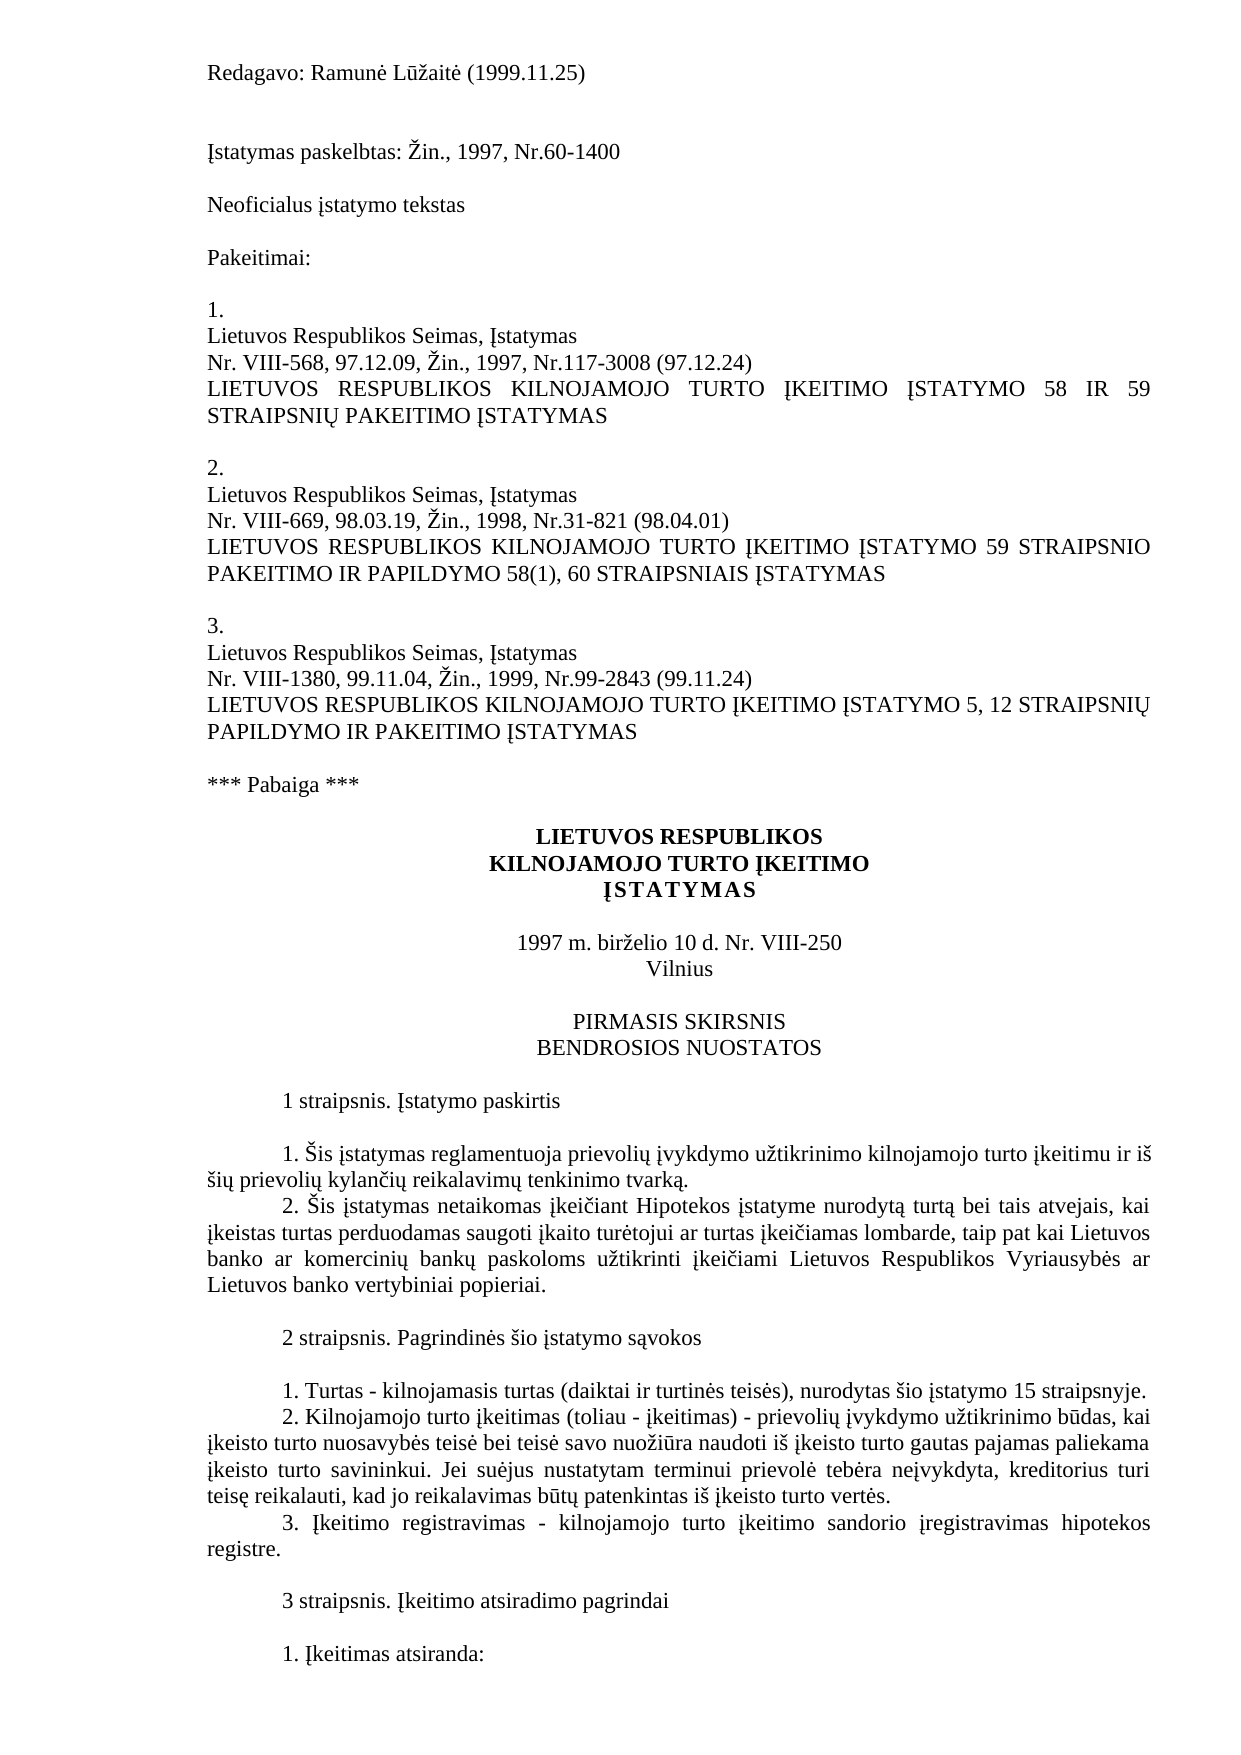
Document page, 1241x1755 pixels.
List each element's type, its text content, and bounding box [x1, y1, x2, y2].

text 1. [207, 296, 1152, 323]
text Lietuvos Respublikos Seimas, Įstatymas [207, 481, 1152, 507]
text KILNOJAMOJO TURTO ĮKEITIMO [207, 850, 1152, 876]
text 2. Kilnojamojo turto įkeitimas (toliau - įkeitimas) - prievolių įvykdymo užtikrinimo būdas, kai įkeisto turto nuosavybės teisė bei teisė savo nuožiūra naudoti iš įkeisto turto gautas pajamas paliekama įkeisto turto savininkui. Jei suėjus nustatytam terminui prievolė tebėra neįvykdyta, kreditorius turi teisę reikalauti, kad jo reikalavimas būtų patenkintas iš įkeisto turto vertės. [207, 1403, 1152, 1508]
text 2. Šis įstatymas netaikomas įkeičiant Hipotekos įstatyme nurodytą turtą bei tais atvejais, kai įkeistas turtas perduodamas saugoti įkaito turėtojui ar turtas įkeičiamas lombarde, taip pat kai Lietuvos banko ar komercinių bankų paskoloms užtikrinti įkeičiami Lietuvos Respublikos Vyriausybės ar Lietuvos banko vertybiniai popieriai. [207, 1192, 1152, 1298]
text 3 straipsnis. Įkeitimo atsiradimo pagrindai [207, 1588, 1152, 1614]
text ĮSTATYMAS [207, 876, 1152, 902]
text Nr. VIII-1380, 99.11.04, Žin., 1999, Nr.99-2843 (99.11.24) [207, 665, 1152, 692]
text LIETUVOS RESPUBLIKOS KILNOJAMOJO TURTO ĮKEITIMO ĮSTATYMO 5, 12 STRAIPSNIŲ PAPILDYMO IR PAKEITIMO ĮSTATYMAS [207, 692, 1152, 744]
text LIETUVOS RESPUBLIKOS [207, 823, 1152, 850]
text 2. [207, 454, 1152, 481]
text LIETUVOS RESPUBLIKOS KILNOJAMOJO TURTO ĮKEITIMO ĮSTATYMO 58 IR 59 STRAIPSNIŲ PAKEITIMO ĮSTATYMAS [207, 375, 1152, 428]
text 1997 m. birželio 10 d. Nr. VIII-250 Vilnius [207, 929, 1152, 981]
text *** Pabaiga *** [207, 771, 1152, 797]
text Įstatymas paskelbtas: Žin., 1997, Nr.60-1400 [207, 138, 1152, 164]
text BENDROSIOS NUOSTATOS [207, 1034, 1152, 1061]
text LIETUVOS RESPUBLIKOS KILNOJAMOJO TURTO ĮKEITIMO ĮSTATYMO 59 STRAIPSNIO PAKEITIMO IR PAPILDYMO 58(1), 60 STRAIPSNIAIS ĮSTATYMAS [207, 533, 1152, 586]
text Redagavo: Ramunė Lūžaitė (1999.11.25) [207, 59, 1152, 85]
text 3. [207, 612, 1152, 639]
text Nr. VIII-568, 97.12.09, Žin., 1997, Nr.117-3008 (97.12.24) [207, 349, 1152, 375]
text Nr. VIII-669, 98.03.19, Žin., 1998, Nr.31-821 (98.04.01) [207, 507, 1152, 533]
text 1. Įkeitimas atsiranda: [207, 1640, 1152, 1667]
text 1 straipsnis. Įstatymo paskirtis [207, 1087, 1152, 1113]
text Neoficialus įstatymo tekstas [207, 191, 1152, 217]
text Lietuvos Respublikos Seimas, Įstatymas [207, 323, 1152, 349]
text 1. Turtas - kilnojamasis turtas (daiktai ir turtinės teisės), nurodytas šio įstatymo 15 straipsnyje. [207, 1377, 1152, 1403]
text 1. Šis įstatymas reglamentuoja prievolių įvykdymo užtikrinimo kilnojamojo turto įkeiti­mu ir iš šių prievolių kylančių reikalavimų tenkinimo tvarką. [207, 1139, 1152, 1192]
text 2 straipsnis. Pagrindinės šio įstatymo sąvokos [207, 1324, 1152, 1350]
subtitle PIRMASIS SKIRSNIS [207, 1008, 1152, 1034]
text Lietuvos Respublikos Seimas, Įstatymas [207, 639, 1152, 665]
text Pakeitimai: [207, 243, 1152, 270]
text 3. Įkeitimo registravimas - kilnojamojo turto įkeitimo sandorio įregistravimas hipotekos registre. [207, 1508, 1152, 1561]
